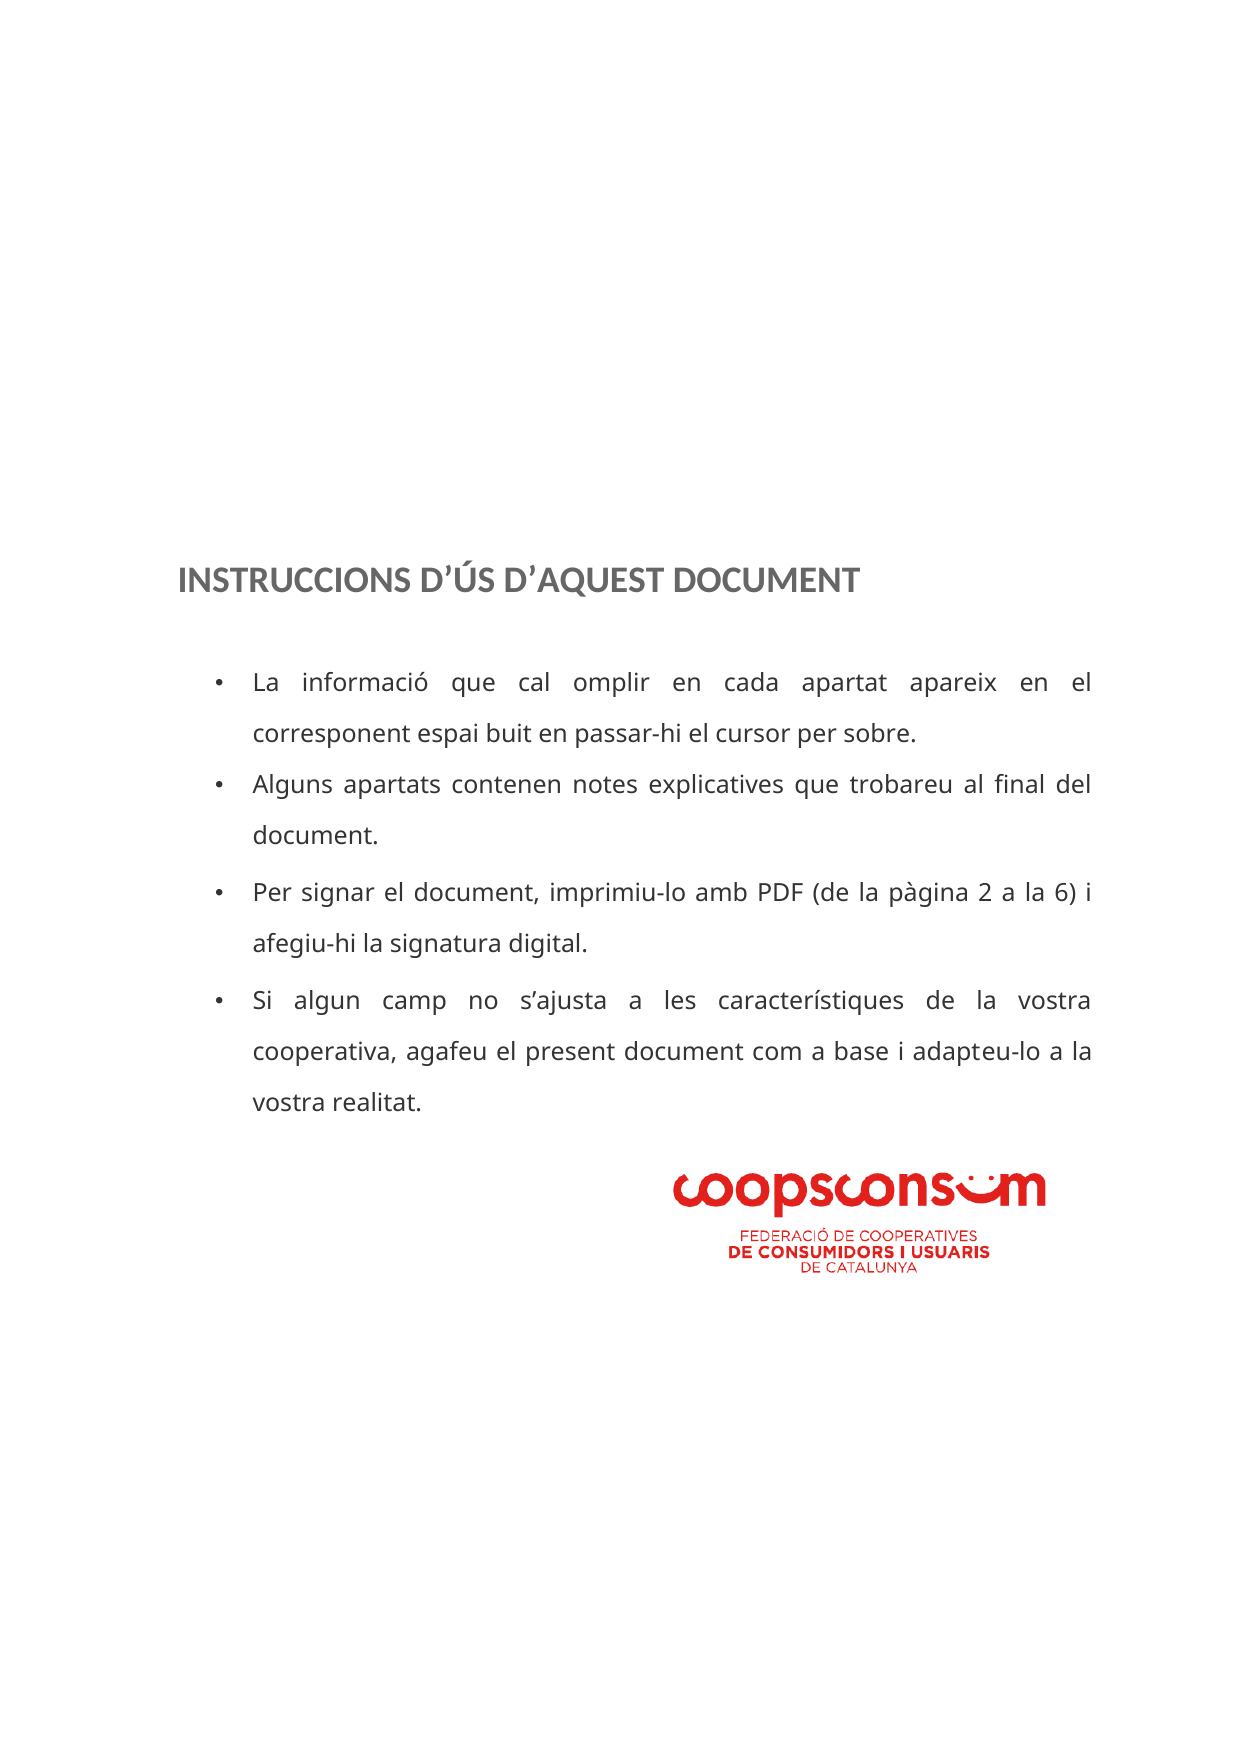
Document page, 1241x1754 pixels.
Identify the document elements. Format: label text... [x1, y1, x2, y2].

text INSTRUCCIONS D’ÚS D’AQUEST DOCUMENT [177, 556, 1092, 602]
list Si algun camp no s’ajusta a les característiques de la vostra cooperativa, agafeu el present document com a base i adapteu-lo a la vostra realitat. [215, 983, 1092, 1119]
list Alguns apartats contenen notes explicatives que trobareu al final del document. [215, 767, 1092, 852]
list La informació que cal omplir en cada apartat apareix en el corresponent espai buit en passar-hi el cursor per sobre. [215, 664, 1092, 749]
list Per signar el document, imprimiu-lo amb PDF (de la pàgina 2 a la 6) i afegiu-hi la signatura digital. [215, 874, 1092, 960]
picture [655, 1160, 1053, 1287]
